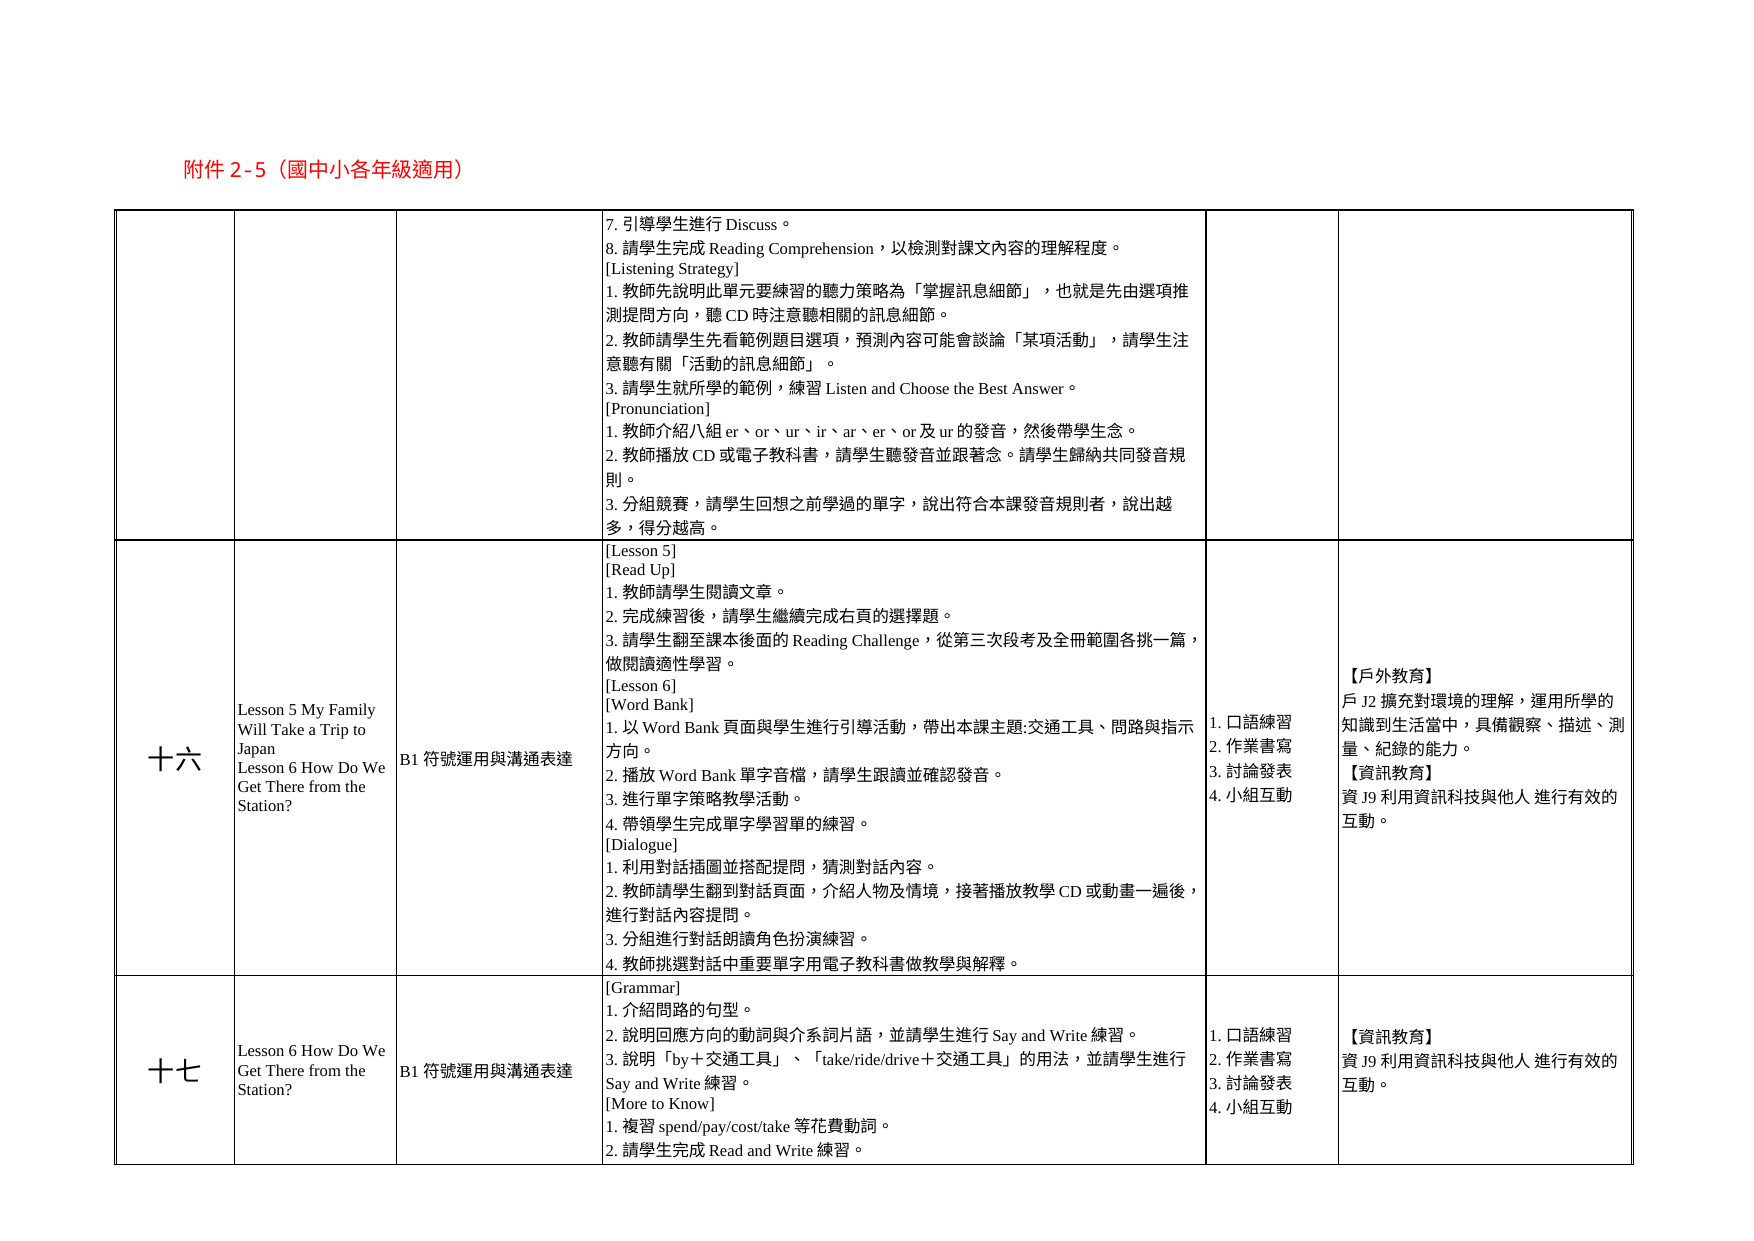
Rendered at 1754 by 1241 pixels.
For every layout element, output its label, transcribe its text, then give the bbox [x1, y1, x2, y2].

table_cell B1 符號運用與溝通表達 [397, 976, 602, 1164]
table_cell [235, 211, 396, 539]
table_cell [1339, 211, 1631, 539]
table_cell 7. 引導學生進行Discuss。 8. 請學生完成Reading Comprehension，以檢測對課文內容的理解程度。 [Listening Strategy] 1. 教師先說明此單元要練習的聽力策略為「掌握訊息細節」，也就是先由選項推測提問方向，聽CD時注意聽相關的訊息細節。 2. 教師請學生先看範例題目選項，預測內容可能會談論「某項活動」，請學生注意聽有關「活動的訊息細節」。 3. 請學生就所學的範例，練習Listen and Choose the Best Answer。 [Pronunciation] 1. 教師介紹八組er、or、ur、ir、ar、er、or及ur的發音，然後帶學生念。 2. 教師播放CD或電子教科書，請學生聽發音並跟著念。請學生歸納共同發音規則。 3. 分組競賽，請學生回想之前學過的單字，說出符合本課發音規則者，說出越多，得分越高。 [603, 211, 1205, 539]
table_cell [1207, 211, 1338, 539]
table_cell 【資訊教育】 資J9 利用資訊科技與他人 進行有效的互動。 [1339, 976, 1631, 1164]
table_cell 【戶外教育】 戶J2 擴充對環境的理解，運用所學的知識到生活當中，具備觀察、描述、測量、紀錄的能力。 【資訊教育】 資J9 利用資訊科技與他人 進行有效的互動。 [1339, 541, 1631, 975]
table_cell Lesson 5 My Family Will Take a Trip to Japan Lesson 6 How Do We Get There from the Station? [235, 541, 396, 975]
table_cell [397, 211, 602, 539]
table_cell [Lesson 5] [Read Up] 1. 教師請學生閱讀文章。 2. 完成練習後，請學生繼續完成右頁的選擇題。 3. 請學生翻至課本後面的Reading Challenge，從第三次段考及全冊範圍各挑一篇，做閱讀適性學習。 [Lesson 6] [Word Bank] 1. 以Word Bank頁面與學生進行引導活動，帶出本課主題:交通工具、問路與指示方向。 2. 播放Word Bank單字音檔，請學生跟讀並確認發音。 3. 進行單字策略教學活動。 4. 帶領學生完成單字學習單的練習。 [Dialogue] 1. 利用對話插圖並搭配提問，猜測對話內容。 2. 教師請學生翻到對話頁面，介紹人物及情境，接著播放教學CD或動畫一遍後，進行對話內容提問。 3. 分組進行對話朗讀角色扮演練習。 4. 教師挑選對話中重要單字用電子教科書做教學與解釋。 [603, 541, 1205, 975]
table_cell [Grammar] 1. 介紹問路的句型。 2. 說明回應方向的動詞與介系詞片語，並請學生進行Say and Write練習。 3. 說明「by＋交通工具」、「take/ride/drive＋交通工具」的用法，並請學生進行Say and Write練習。 [More to Know] 1. 複習spend/pay/cost/take等花費動詞。 2. 請學生完成Read and Write練習。 [603, 976, 1205, 1164]
table_cell 1. 口語練習 2. 作業書寫 3. 討論發表 4. 小組互動 [1207, 541, 1338, 975]
table_cell [117, 211, 234, 539]
table_cell B1 符號運用與溝通表達 [397, 541, 602, 975]
table_cell Lesson 6 How Do We Get There from the Station? [235, 976, 396, 1164]
table_cell 十六 [117, 541, 234, 975]
table_cell 1. 口語練習 2. 作業書寫 3. 討論發表 4. 小組互動 [1207, 976, 1338, 1164]
table_cell 十七 [117, 976, 234, 1164]
